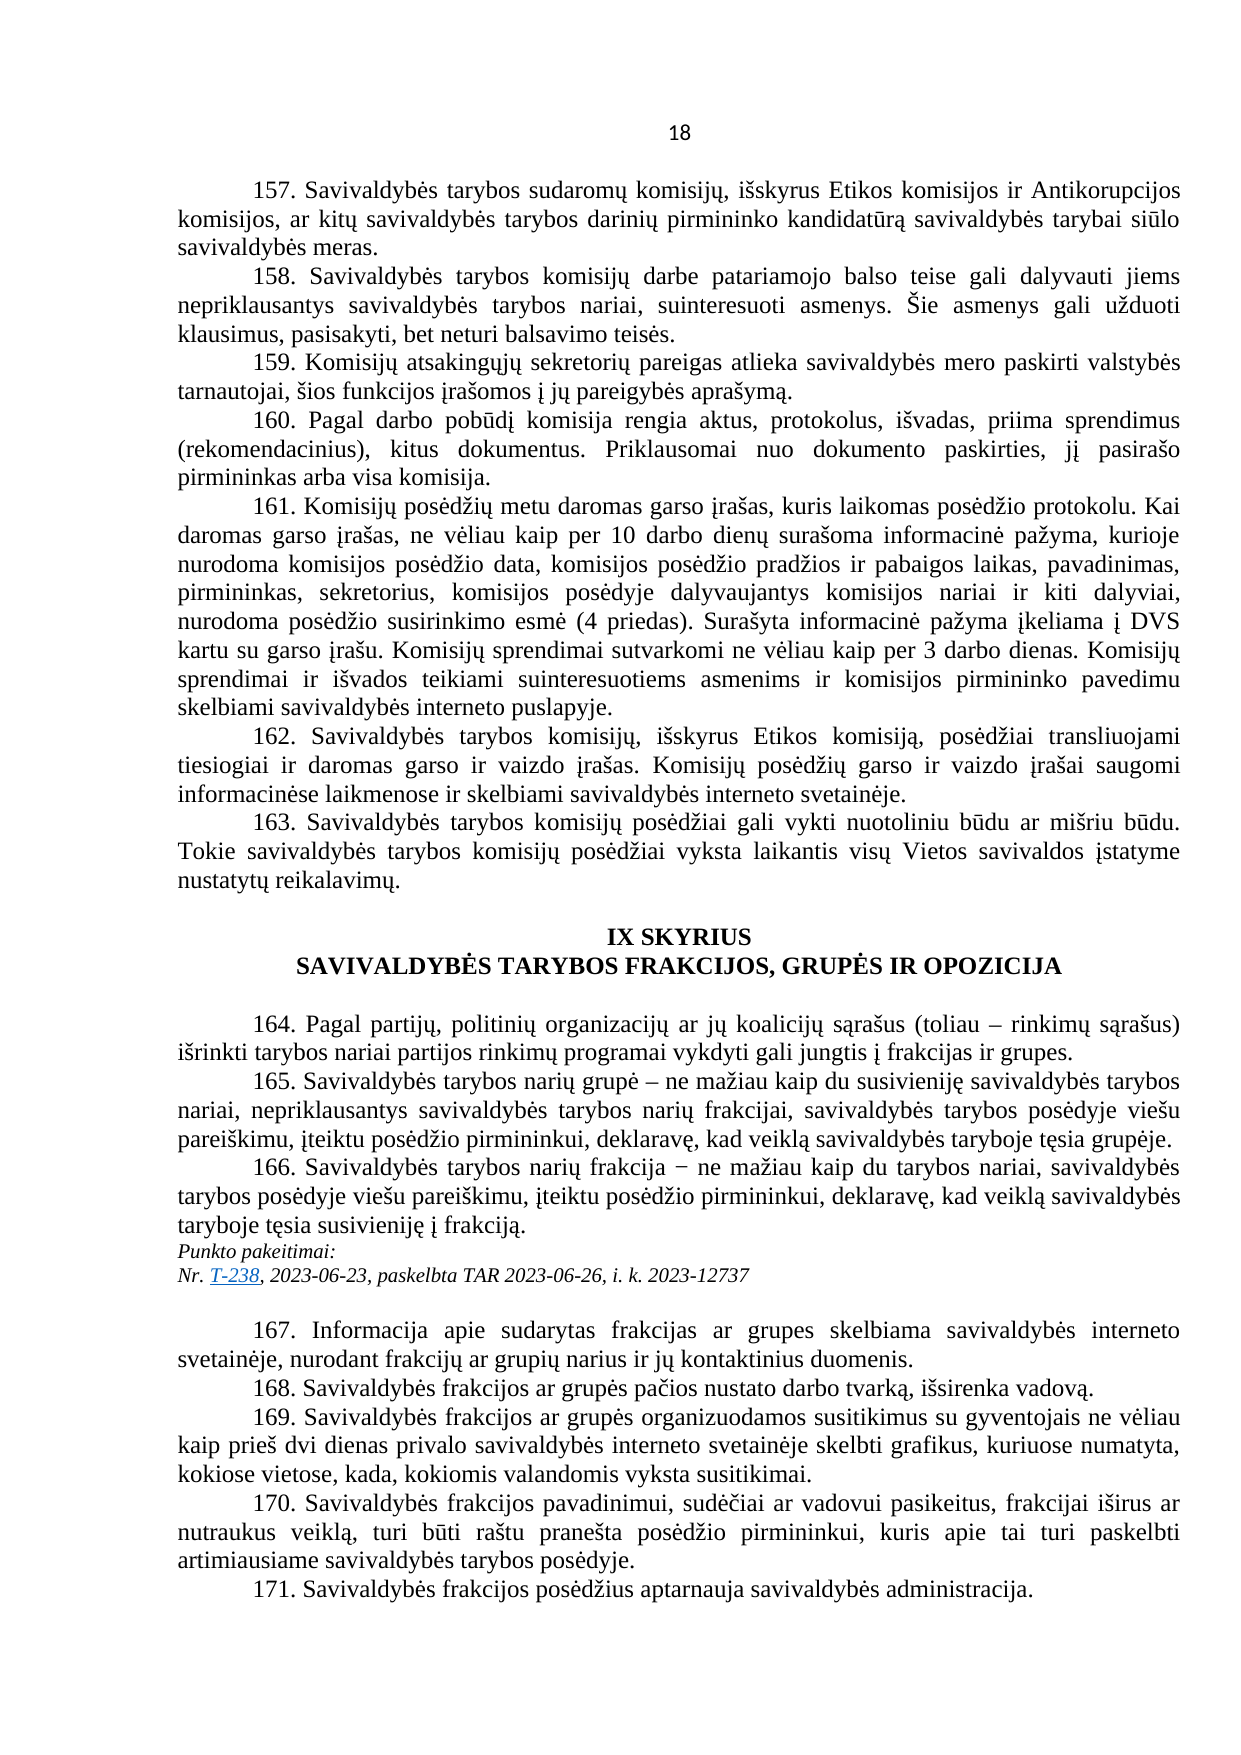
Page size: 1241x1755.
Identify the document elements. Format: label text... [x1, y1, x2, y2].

text 167. Informacija apie sudarytas frakcijas ar grupes skelbiama savivaldybės interneto svetainėje, nurodant frakcijų ar grupių narius ir jų kontaktinius duomenis. [177, 1316, 1181, 1373]
text Punkto pakeitimai: [177, 1239, 1181, 1263]
text 162. Savivaldybės tarybos komisijų, išskyrus Etikos komisiją, posėdžiai transliuojami tiesiogiai ir daromas garso ir vaizdo įrašas. Komisijų posėdžių garso ir vaizdo įrašai saugomi informacinėse laikmenose ir skelbiami savivaldybės interneto svetainėje. [177, 721, 1181, 807]
text 169. Savivaldybės frakcijos ar grupės organizuodamos susitikimus su gyventojais ne vėliau kaip prieš dvi dienas privalo savivaldybės interneto svetainėje skelbti grafikus, kuriuose numatyta, kokiose vietose, kada, kokiomis valandomis vyksta susitikimai. [177, 1402, 1181, 1488]
text 160. Pagal darbo pobūdį komisija rengia aktus, protokolus, išvadas, priima sprendimus (rekomendacinius), kitus dokumentus. Priklausomai nuo dokumento paskirties, jį pasirašo pirmininkas arba visa komisija. [177, 405, 1181, 491]
text 161. Komisijų posėdžių metu daromas garso įrašas, kuris laikomas posėdžio protokolu. Kai daromas garso įrašas, ne vėliau kaip per 10 darbo dienų surašoma informacinė pažyma, kurioje nurodoma komisijos posėdžio data, komisijos posėdžio pradžios ir pabaigos laikas, pavadinimas, pirmininkas, sekretorius, komisijos posėdyje dalyvaujantys komisijos nariai ir kiti dalyviai, nurodoma posėdžio susirinkimo esmė (4 priedas). Surašyta informacinė pažyma įkeliama į DVS kartu su garso įrašu. Komisijų sprendimai sutvarkomi ne vėliau kaip per 3 darbo dienas. Komisijų sprendimai ir išvados teikiami suinteresuotiems asmenims ir komisijos pirmininko pavedimu skelbiami savivaldybės interneto puslapyje. [177, 491, 1181, 721]
text Nr. T-238, 2023-06-23, paskelbta TAR 2023-06-26, i. k. 2023-12737 [177, 1263, 1181, 1287]
text 163. Savivaldybės tarybos komisijų posėdžiai gali vykti nuotoliniu būdu ar mišriu būdu. Tokie savivaldybės tarybos komisijų posėdžiai vyksta laikantis visų Vietos savivaldos įstatyme nustatytų reikalavimų. [177, 807, 1181, 894]
text 171. Savivaldybės frakcijos posėdžius aptarnauja savivaldybės administracija. [177, 1574, 1181, 1603]
text SAVIVALDYBĖS TARYBOS FRAKCIJOS, GRUPĖS IR OPOZICIJA [177, 951, 1181, 980]
text 168. Savivaldybės frakcijos ar grupės pačios nustato darbo tvarką, išsirenka vadovą. [177, 1373, 1181, 1402]
text 165. Savivaldybės tarybos narių grupė – ne mažiau kaip du susivieniję savivaldybės tarybos nariai, nepriklausantys savivaldybės tarybos narių frakcijai, savivaldybės tarybos posėdyje viešu pareiškimu, įteiktu posėdžio pirmininkui, deklaravę, kad veiklą savivaldybės taryboje tęsia grupėje. [177, 1066, 1181, 1152]
text 166. Savivaldybės tarybos narių frakcija − ne mažiau kaip du tarybos nariai, savivaldybės tarybos posėdyje viešu pareiškimu, įteiktu posėdžio pirmininkui, deklaravę, kad veiklą savivaldybės taryboje tęsia susivieniję į frakciją. [177, 1152, 1181, 1239]
text 157. Savivaldybės tarybos sudaromų komisijų, išskyrus Etikos komisijos ir Antikorupcijos komisijos, ar kitų savivaldybės tarybos darinių pirmininko kandidatūrą savivaldybės tarybai siūlo savivaldybės meras. [177, 175, 1181, 261]
text 158. Savivaldybės tarybos komisijų darbe patariamojo balso teise gali dalyvauti jiems nepriklausantys savivaldybės tarybos nariai, suinteresuoti asmenys. Šie asmenys gali užduoti klausimus, pasisakyti, bet neturi balsavimo teisės. [177, 261, 1181, 347]
text 164. Pagal partijų, politinių organizacijų ar jų koalicijų sąrašus (toliau – rinkimų sąrašus) išrinkti tarybos nariai partijos rinkimų programai vykdyti gali jungtis į frakcijas ir grupes. [177, 1009, 1181, 1066]
text 159. Komisijų atsakingųjų sekretorių pareigas atlieka savivaldybės mero paskirti valstybės tarnautojai, šios funkcijos įrašomos į jų pareigybės aprašymą. [177, 347, 1181, 405]
text IX SKYRIUS [177, 922, 1181, 951]
text 170. Savivaldybės frakcijos pavadinimui, sudėčiai ar vadovui pasikeitus, frakcijai iširus ar nutraukus veiklą, turi būti raštu pranešta posėdžio pirmininkui, kuris apie tai turi paskelbti artimiausiame savivaldybės tarybos posėdyje. [177, 1488, 1181, 1574]
